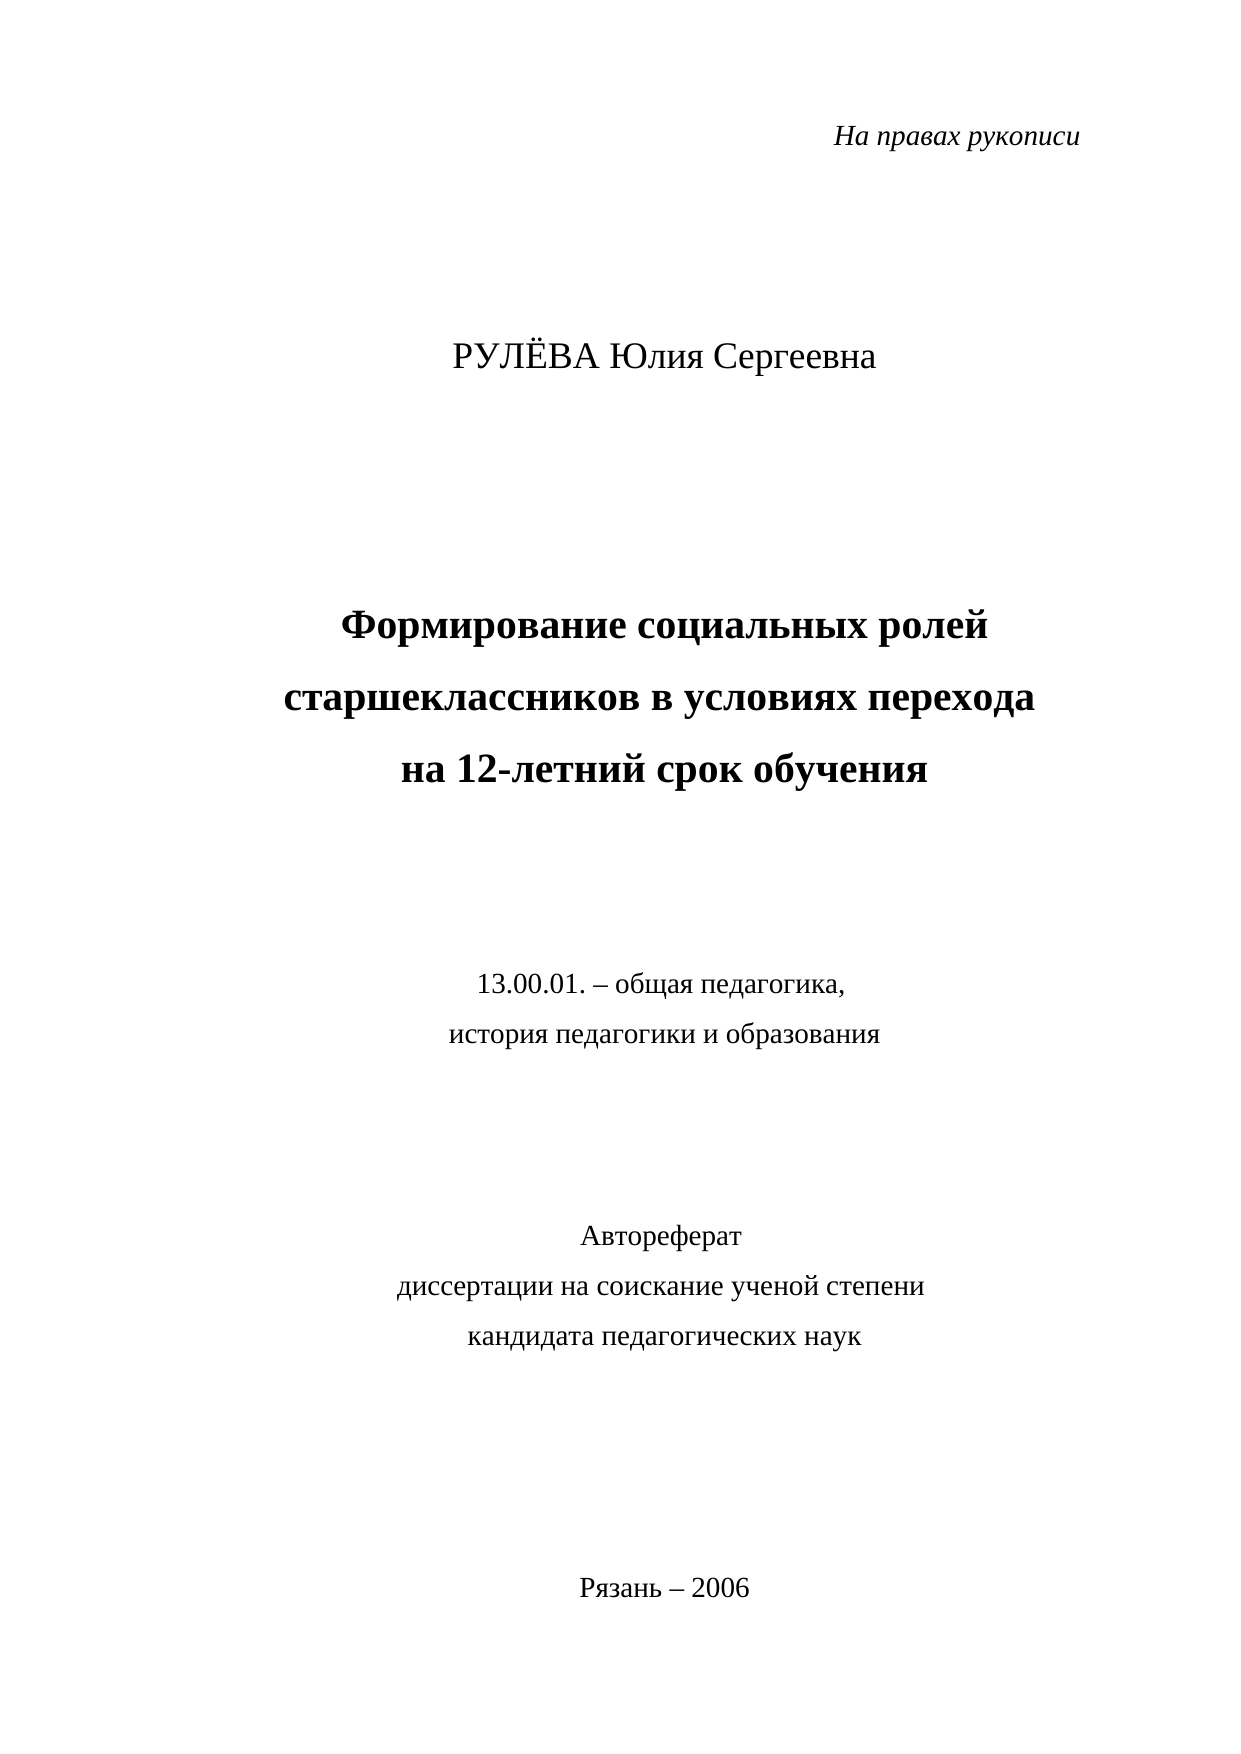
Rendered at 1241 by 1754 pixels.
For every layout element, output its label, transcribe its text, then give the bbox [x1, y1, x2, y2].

text РУЛЁВА Юлия Сергеевна [177, 334, 1152, 377]
text история педагогики и образования [177, 1017, 1152, 1050]
text на 12-летний срок обучения [177, 743, 1152, 791]
text Формирование социальных ролей старшеклассников в условиях перехода [177, 600, 1152, 719]
text кандидата педагогических наук [177, 1318, 1152, 1352]
text диссертации на соискание ученой степени [177, 1268, 1152, 1302]
text На правах рукописи [833, 118, 1152, 152]
text 13.00.01. – общая педагогика, [177, 966, 1152, 1000]
text Рязань – 2006 [177, 1570, 1152, 1603]
text Автореферат [177, 1218, 1152, 1251]
